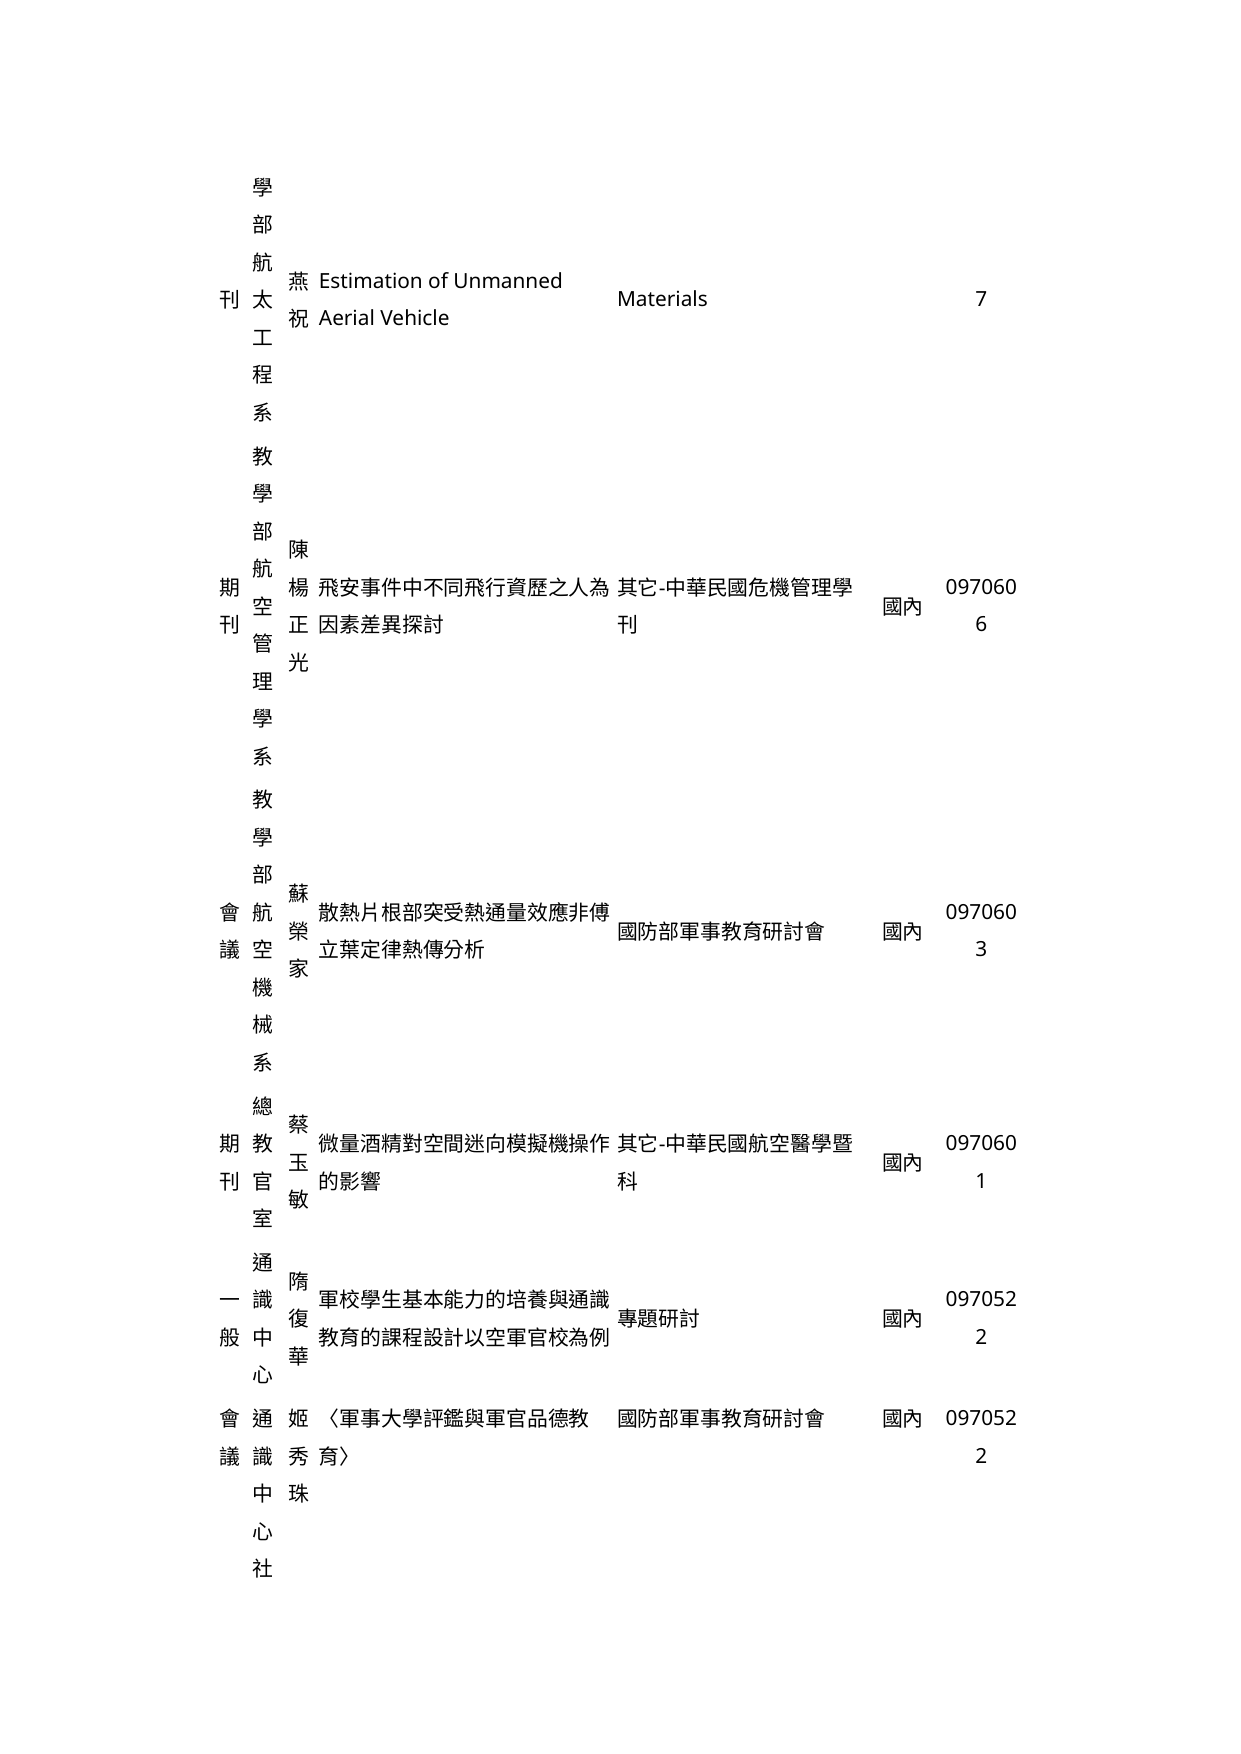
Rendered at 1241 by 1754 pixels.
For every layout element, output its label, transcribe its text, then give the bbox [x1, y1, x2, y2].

table_cell 國防部軍事教育研討會 [614, 1396, 867, 1589]
table_cell 蔡玉敏 [285, 1083, 316, 1239]
table_cell Materials [614, 165, 867, 433]
table_cell 總教官室 [249, 1083, 285, 1239]
table_cell 7 [938, 165, 1024, 433]
table_cell 0970601 [938, 1083, 1024, 1239]
table_cell 教學部航空機械系 [249, 777, 285, 1083]
table_cell 0970603 [938, 777, 1024, 1083]
table_cell 國內 [867, 433, 938, 777]
table_cell 蘇榮家 [285, 777, 316, 1083]
table_cell [867, 165, 938, 433]
table_cell 期刊 [216, 1083, 249, 1239]
table_cell 姬秀珠 [285, 1396, 316, 1589]
table_cell 專題研討 [614, 1240, 867, 1396]
table_cell 隋復華 [285, 1240, 316, 1396]
table_cell 通識中心社 [249, 1396, 285, 1589]
table_cell 0970606 [938, 433, 1024, 777]
table_cell 通識中心 [249, 1240, 285, 1396]
table_cell 刊 [216, 165, 249, 433]
table_cell 0970522 [938, 1396, 1024, 1589]
table_cell 微量酒精對空間迷向模擬機操作的影響 [316, 1083, 614, 1239]
table_cell 飛安事件中不同飛行資歷之人為因素差異探討 [316, 433, 614, 777]
table_cell 學部航太工程系 [249, 165, 285, 433]
table_cell 陳楊正光 [285, 433, 316, 777]
table_cell 國防部軍事教育研討會 [614, 777, 867, 1083]
table_cell Estimation of Unmanned Aerial Vehicle [316, 165, 614, 433]
table_cell 國內 [867, 1083, 938, 1239]
table_cell 0970522 [938, 1240, 1024, 1396]
table_cell 教學部航空管理學系 [249, 433, 285, 777]
table_cell 會議 [216, 777, 249, 1083]
table_cell 國內 [867, 1240, 938, 1396]
table_cell 期刊 [216, 433, 249, 777]
table_cell 散熱片根部突受熱通量效應非傅立葉定律熱傳分析 [316, 777, 614, 1083]
table_cell 國內 [867, 1396, 938, 1589]
table_cell 國內 [867, 777, 938, 1083]
table_cell 會議 [216, 1396, 249, 1589]
table_cell 其它-中華民國危機管理學刊 [614, 433, 867, 777]
table_cell 其它-中華民國航空醫學暨科 [614, 1083, 867, 1239]
table_cell 軍校學生基本能力的培養與通識教育的課程設計以空軍官校為例 [316, 1240, 614, 1396]
table_cell 〈軍事大學評鑑與軍官品德教育〉 [316, 1396, 614, 1589]
table_cell 一般 [216, 1240, 249, 1396]
table_cell 燕祝 [285, 165, 316, 433]
